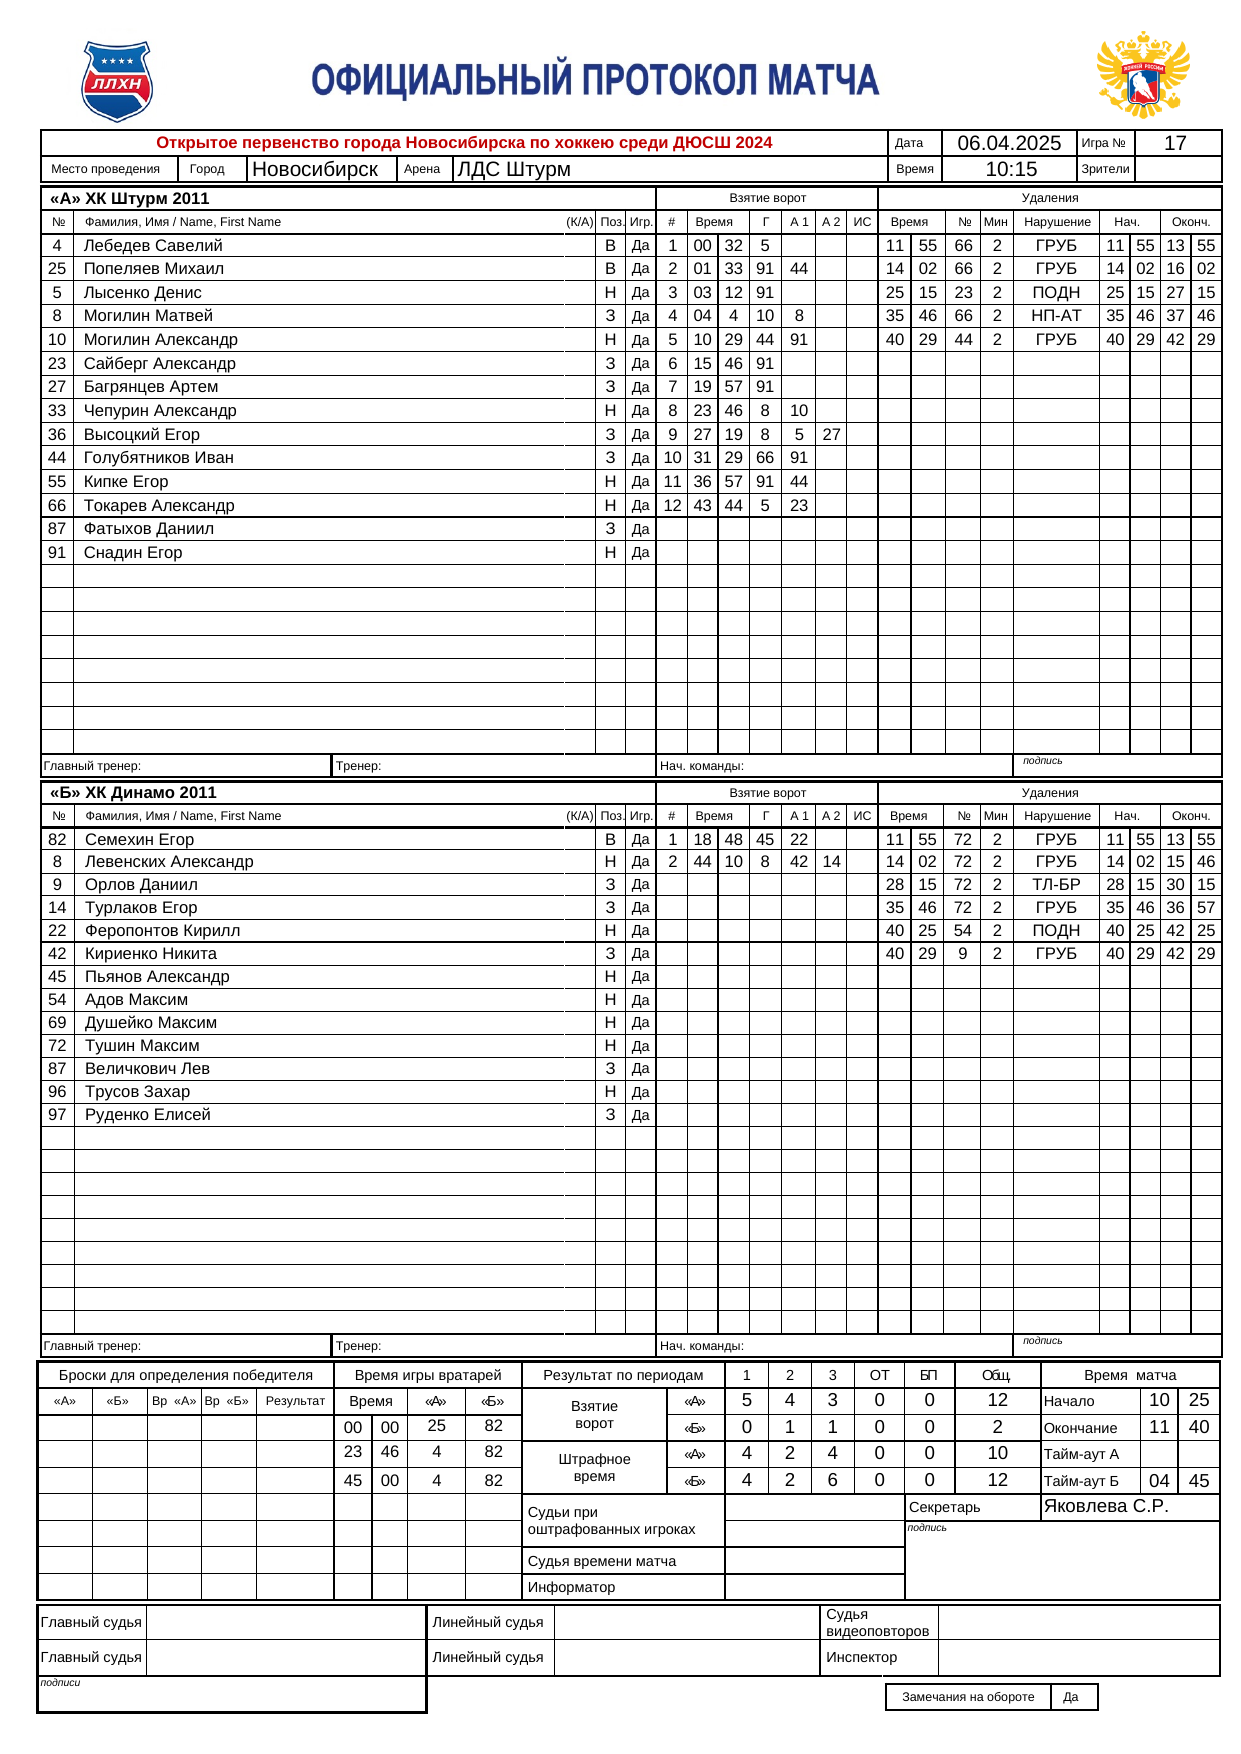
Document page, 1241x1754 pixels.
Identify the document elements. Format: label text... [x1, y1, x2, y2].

table_cell Штрафное время [523, 1442, 666, 1493]
table_cell [1192, 399, 1221, 422]
table_cell [912, 1035, 943, 1057]
table_cell Оконч. [1161, 805, 1221, 826]
table_cell 43 [688, 494, 717, 516]
table_cell [565, 1311, 595, 1333]
table_cell Могилин Матвей [74, 305, 564, 327]
table_cell 97 [42, 1104, 74, 1126]
table_cell 55 [1192, 235, 1221, 256]
table_header Броски для определения победителя [39, 1363, 333, 1387]
table_cell [1014, 1219, 1099, 1241]
table_cell [657, 943, 687, 964]
table_cell Мин [981, 805, 1013, 826]
table_cell [1192, 1104, 1221, 1126]
table_cell [912, 1196, 943, 1218]
table_cell 10 [719, 850, 749, 872]
table_cell [1131, 1265, 1160, 1287]
table_cell 22 [42, 920, 74, 941]
table_cell [74, 659, 564, 682]
table_cell [912, 1173, 943, 1195]
table_cell [626, 1196, 655, 1218]
table_cell Нарушение [1014, 805, 1099, 826]
table_cell 29 [1131, 328, 1160, 351]
table_cell [726, 1548, 904, 1573]
table_cell [74, 588, 564, 611]
table_cell [847, 1219, 877, 1241]
table_cell 55 [1131, 235, 1160, 256]
table_cell [912, 1311, 943, 1333]
table_cell [42, 1242, 74, 1264]
table_cell 40 [879, 920, 910, 941]
table_cell [42, 1265, 74, 1287]
table_cell [981, 1242, 1013, 1264]
table_cell [257, 1521, 333, 1546]
table_cell Время [879, 211, 945, 233]
table_cell [596, 683, 625, 706]
table_cell [42, 1150, 74, 1172]
table_cell [688, 541, 717, 564]
table_cell [750, 1242, 781, 1264]
table_cell [1131, 1311, 1160, 1333]
table_cell [1161, 399, 1190, 422]
table_cell [1100, 518, 1129, 540]
table_cell Да [626, 1104, 655, 1126]
table_cell [657, 659, 687, 682]
table_cell [847, 518, 877, 540]
table_cell [1014, 1104, 1099, 1126]
table_cell Да [626, 1012, 655, 1033]
table_cell [879, 352, 910, 374]
table_cell [688, 989, 717, 1011]
table_cell Время [879, 805, 943, 826]
table_cell 8 [657, 399, 687, 422]
table_cell 3 [657, 281, 687, 303]
table_cell [75, 1242, 564, 1264]
table_cell 87 [42, 1058, 74, 1079]
table_cell [688, 1265, 717, 1287]
table_header Да [1052, 1685, 1097, 1709]
table_cell [719, 1035, 749, 1057]
table_cell 2 [769, 1442, 811, 1467]
table_cell [1131, 399, 1160, 422]
table_cell [202, 1547, 256, 1573]
table_header «А» ХК Штурм 2011 [42, 188, 655, 209]
table_cell ПОДН [1014, 920, 1099, 941]
table_cell Н [596, 966, 625, 987]
table_cell [626, 612, 655, 634]
table_cell [719, 966, 749, 987]
table_cell Н [596, 850, 625, 872]
table_cell [1192, 966, 1221, 987]
table_cell Да [626, 352, 655, 374]
table_cell 0 [855, 1415, 904, 1440]
table_cell Г [750, 805, 781, 826]
table_cell 29 [912, 328, 945, 351]
table_cell [912, 470, 945, 493]
table_cell [1131, 659, 1160, 682]
table_cell [782, 1288, 815, 1310]
table_cell [565, 352, 595, 374]
table_cell [782, 874, 815, 895]
table_cell Тренер: [333, 755, 655, 776]
table_cell Начало [1042, 1389, 1140, 1413]
table_cell [657, 1150, 687, 1172]
table_cell Вр «А» [148, 1389, 201, 1413]
table_cell В [596, 235, 625, 256]
table_cell Взятие ворот [523, 1389, 666, 1440]
table_cell [688, 588, 717, 611]
table_cell Тайм-аут А [1042, 1441, 1140, 1467]
table_cell [75, 1150, 564, 1172]
table_cell [750, 1058, 781, 1079]
table_cell [688, 612, 717, 634]
table_cell ГРУБ [1014, 896, 1099, 918]
table_cell Да [626, 896, 655, 918]
table_cell 23 [946, 281, 980, 303]
table_cell 72 [944, 829, 980, 849]
table_cell НП-АТ [1014, 305, 1099, 327]
table_cell Главный судья [39, 1640, 146, 1675]
table_cell [93, 1521, 147, 1546]
table_cell [688, 1058, 717, 1079]
table_cell [1100, 612, 1129, 634]
table_cell 46 [1131, 305, 1160, 327]
table_cell [565, 423, 595, 445]
table_cell [626, 1150, 655, 1172]
table_header 06.04.2025 [943, 131, 1076, 155]
table_cell [782, 730, 815, 753]
table_cell [719, 518, 749, 540]
table_cell 91 [750, 470, 781, 493]
table_cell [816, 829, 846, 849]
table_cell Секретарь [906, 1495, 1040, 1520]
table_cell [1100, 446, 1129, 469]
table_cell [782, 1219, 815, 1241]
table_cell Трусов Захар [75, 1081, 564, 1103]
table_cell [750, 1081, 781, 1103]
table_cell [782, 1081, 815, 1103]
table_cell [879, 518, 910, 540]
table_cell 46 [912, 896, 943, 918]
table_cell [816, 874, 846, 895]
table_cell [750, 1219, 781, 1241]
table_cell [782, 1311, 815, 1333]
table_cell [1192, 470, 1221, 493]
table_cell Да [626, 470, 655, 493]
table_cell [944, 1242, 980, 1264]
table_cell Да [626, 446, 655, 469]
table_cell [1100, 989, 1129, 1011]
table_cell [782, 281, 815, 303]
table_cell [1161, 541, 1190, 564]
table_cell [1100, 1081, 1129, 1103]
table_cell [1192, 1219, 1221, 1241]
table_cell 28 [879, 874, 910, 895]
table_cell 10:15 [943, 157, 1076, 181]
table_cell 14 [816, 850, 846, 872]
table_cell [1192, 1265, 1221, 1287]
table_cell Да [626, 376, 655, 398]
table_cell [816, 943, 846, 964]
table_cell [39, 1441, 92, 1467]
table_cell [657, 730, 687, 753]
table_cell 40 [879, 328, 910, 351]
table_cell [75, 1196, 564, 1218]
table_cell 23 [688, 399, 717, 422]
table_cell [981, 376, 1013, 398]
table_cell 15 [1192, 281, 1221, 303]
table_cell 5 [726, 1389, 768, 1413]
table_cell [1100, 423, 1129, 445]
table_cell [202, 1416, 256, 1440]
table_cell 11 [879, 829, 910, 849]
table_cell Время [889, 157, 941, 181]
table_cell 15 [1161, 850, 1190, 872]
table_cell 45 [42, 966, 74, 987]
table_cell [1100, 399, 1129, 422]
table_cell А 1 [782, 805, 815, 826]
table_header 17 [1136, 131, 1221, 155]
table_cell [688, 920, 717, 941]
table_cell [847, 1265, 877, 1287]
table_cell 15 [1131, 874, 1160, 895]
table_cell [750, 541, 781, 564]
table_cell 46 [912, 305, 945, 327]
table_cell [816, 920, 846, 941]
table_header 3 [812, 1363, 854, 1387]
table_cell [202, 1494, 256, 1520]
table_cell 55 [1192, 829, 1221, 849]
table_cell [750, 896, 781, 918]
table_cell З [596, 352, 625, 374]
table_cell 42 [1161, 920, 1190, 941]
table_cell З [596, 423, 625, 445]
table_cell 29 [1192, 943, 1221, 964]
table_cell [879, 446, 910, 469]
table_cell [688, 1104, 717, 1126]
table_cell Да [626, 235, 655, 256]
table_cell (К/А) [565, 805, 595, 826]
table_cell [1131, 612, 1160, 634]
table_cell Арена [398, 157, 452, 181]
table_cell [981, 1150, 1013, 1172]
table_cell [1131, 1173, 1160, 1195]
table_cell [750, 1311, 781, 1333]
table_cell № [944, 805, 980, 826]
table_cell [565, 1035, 595, 1057]
table_cell [688, 943, 717, 964]
table_cell Нарушение [1014, 211, 1099, 233]
table_cell [565, 328, 595, 351]
table_cell [719, 1311, 749, 1333]
table_cell 00 [373, 1468, 407, 1493]
table_cell 44 [782, 470, 815, 493]
table_cell [1014, 352, 1099, 374]
table_cell [847, 874, 877, 895]
table_cell 2 [981, 850, 1013, 872]
table_cell [981, 1104, 1013, 1126]
table_cell [1100, 376, 1129, 398]
table_cell [596, 1288, 625, 1310]
table_cell 2 [981, 257, 1013, 280]
table_cell [657, 1219, 687, 1241]
table_cell [782, 376, 815, 398]
table_cell [1161, 1265, 1190, 1287]
table_cell Да [626, 305, 655, 327]
table_header ОТ [855, 1363, 904, 1387]
table_cell [1192, 518, 1221, 540]
table_cell Зрители [1078, 157, 1134, 181]
table_cell 72 [944, 896, 980, 918]
table_cell [981, 470, 1013, 493]
table_cell 27 [42, 376, 73, 398]
table_cell [565, 1173, 595, 1195]
table_cell [782, 943, 815, 964]
table_header «Б» ХК Динамо 2011 [42, 783, 655, 803]
table_cell [565, 730, 595, 753]
table_cell 57 [1192, 896, 1221, 918]
table_cell [816, 494, 846, 516]
table_cell [816, 1242, 846, 1264]
table_cell [148, 1441, 201, 1467]
table_cell [1161, 494, 1190, 516]
table_cell Турлаков Егор [75, 896, 564, 918]
table_cell 46 [719, 399, 749, 422]
table_cell [39, 1468, 92, 1493]
table_cell 27 [816, 423, 846, 445]
table_cell [147, 1640, 425, 1675]
table_cell [1014, 659, 1099, 682]
table_cell 4 [42, 235, 73, 256]
table_cell [879, 470, 910, 493]
table_cell [1192, 352, 1221, 374]
table_cell [1131, 518, 1160, 540]
table_cell 13 [1161, 235, 1190, 256]
table_cell 72 [944, 874, 980, 895]
table_cell 25 [1131, 920, 1160, 941]
table_cell [565, 850, 595, 872]
table_cell [1131, 730, 1160, 753]
table_cell [1131, 1288, 1160, 1310]
table_cell 46 [1192, 305, 1221, 327]
table_cell [626, 1173, 655, 1195]
table_cell [816, 1173, 846, 1195]
table_cell [1014, 1196, 1099, 1218]
table_cell [42, 659, 73, 682]
table_cell 02 [1131, 257, 1160, 280]
table_cell [879, 636, 910, 658]
table_cell [1192, 1058, 1221, 1079]
table_cell [912, 989, 943, 1011]
table_cell [782, 588, 815, 611]
table_cell [981, 730, 1013, 753]
table_cell 40 [879, 943, 910, 964]
table_cell [879, 1288, 910, 1310]
table_cell А 1 [782, 211, 815, 233]
table_cell Фамилия, Имя / Name, First Name [74, 211, 565, 233]
table_cell [847, 850, 877, 872]
table_cell [688, 1012, 717, 1033]
table_cell З [596, 943, 625, 964]
table_cell [726, 1521, 904, 1546]
table_cell Главный тренер: [42, 1335, 330, 1356]
table_cell [657, 1173, 687, 1195]
table_cell [912, 1288, 943, 1310]
table_cell [1192, 683, 1221, 706]
table_cell [816, 966, 846, 987]
table_cell [565, 1058, 595, 1079]
table_cell [944, 1127, 980, 1149]
table_cell [847, 1081, 877, 1103]
table_cell [1100, 1288, 1129, 1310]
table_cell 11 [1100, 235, 1129, 256]
table_cell 91 [750, 257, 781, 280]
table_cell «Б» [668, 1468, 724, 1493]
table_cell [1014, 565, 1099, 587]
table_cell [1161, 1081, 1190, 1103]
table_cell [1192, 730, 1221, 753]
table_cell 91 [782, 446, 815, 469]
table_cell «Б » [466, 1389, 521, 1413]
table_cell [912, 1081, 943, 1103]
table_cell [981, 518, 1013, 540]
table_cell 27 [688, 423, 717, 445]
table_cell А 2 [816, 211, 846, 233]
table_cell 5 [657, 328, 687, 351]
table_cell 32 [719, 235, 749, 256]
table_cell подпись [1014, 755, 1221, 776]
table_cell [750, 1127, 781, 1149]
table_cell [816, 376, 846, 398]
table_cell 55 [912, 235, 945, 256]
table_cell Н [596, 1035, 625, 1057]
table_cell 2 [981, 896, 1013, 918]
table_cell Судьи при оштрафованных игроках [523, 1495, 724, 1546]
table_cell [42, 612, 73, 634]
table_cell [981, 707, 1013, 729]
table_cell 23 [335, 1441, 371, 1467]
table_cell Да [626, 874, 655, 895]
table_cell [816, 1196, 846, 1218]
table_header 1 [726, 1363, 768, 1387]
table_cell [1161, 352, 1190, 374]
table_cell Да [626, 943, 655, 964]
table_cell [688, 874, 717, 895]
table_cell 5 [782, 423, 815, 445]
table_cell 40 [1100, 943, 1129, 964]
table_cell [565, 612, 595, 634]
table_cell А 2 [816, 805, 846, 826]
table_cell [939, 1606, 1219, 1639]
table_cell Семехин Егор [75, 829, 564, 849]
table_cell 2 [981, 829, 1013, 849]
table_cell [1161, 707, 1190, 729]
table_cell ГРУБ [1014, 943, 1099, 964]
table_cell [981, 1288, 1013, 1310]
table_cell Поз. [596, 211, 625, 233]
table_cell 10 [750, 305, 781, 327]
table_cell [335, 1574, 371, 1599]
table_cell [750, 518, 781, 540]
table_cell [1131, 352, 1160, 374]
table_cell [944, 1173, 980, 1195]
table_cell 96 [42, 1081, 74, 1103]
table_cell [782, 518, 815, 540]
table_cell [879, 1173, 910, 1195]
table_cell [847, 399, 877, 422]
table_cell 22 [782, 829, 815, 849]
table_cell 00 [373, 1416, 407, 1440]
table_cell [657, 588, 687, 611]
table_cell Левенских Александр [75, 850, 564, 872]
table_cell [946, 518, 980, 540]
table_cell [847, 966, 877, 987]
table_cell [1161, 683, 1190, 706]
table_cell 36 [1161, 896, 1190, 918]
table_cell 02 [912, 850, 943, 872]
table_cell [257, 1416, 333, 1440]
table_cell Н [596, 541, 625, 564]
table_cell [1192, 446, 1221, 469]
table_cell 2 [769, 1468, 811, 1493]
table_cell [688, 1035, 717, 1057]
table_cell Инспектор [821, 1640, 938, 1675]
table_cell [847, 943, 877, 964]
table_cell [879, 659, 910, 682]
table_cell 6 [812, 1468, 854, 1493]
table_cell Время [688, 805, 749, 826]
table_cell 00 [335, 1416, 371, 1440]
table_cell Голубятников Иван [74, 446, 564, 469]
table_cell [946, 541, 980, 564]
table_cell 4 [812, 1442, 854, 1467]
table_cell Линейный судья [428, 1606, 554, 1639]
table_cell [719, 683, 749, 706]
table_cell [688, 1311, 717, 1333]
table_cell [1100, 636, 1129, 658]
table_cell Н [596, 494, 625, 516]
table_cell [816, 565, 846, 587]
table_cell [1100, 1173, 1129, 1195]
table_cell [428, 1677, 882, 1711]
table_cell [782, 1150, 815, 1172]
table_cell [782, 235, 815, 256]
table_cell [816, 305, 846, 327]
table_cell Фамилия, Имя / Name, First Name [75, 805, 565, 826]
table_cell [1100, 1150, 1129, 1172]
table_cell [1014, 612, 1099, 634]
table_cell 14 [879, 850, 910, 872]
table_cell [944, 1196, 980, 1218]
table_cell Информатор [523, 1575, 724, 1599]
table_cell [596, 1127, 625, 1149]
table_cell [719, 612, 749, 634]
table_cell [944, 989, 980, 1011]
table_cell «А» [668, 1389, 724, 1413]
table_cell 4 [726, 1442, 768, 1467]
table_cell 28 [1100, 874, 1129, 895]
table_cell [657, 874, 687, 895]
table_cell [1100, 1104, 1129, 1126]
table_cell [944, 1265, 980, 1287]
table_cell [750, 1196, 781, 1218]
table_cell [1014, 1173, 1099, 1195]
table_cell Тайм-аут Б [1042, 1468, 1140, 1493]
table_cell Результат [257, 1389, 333, 1413]
table_cell [946, 588, 980, 611]
table_cell [719, 1265, 749, 1287]
table_cell [750, 588, 781, 611]
table_cell [657, 636, 687, 658]
table_cell 72 [42, 1035, 74, 1057]
table_cell [626, 588, 655, 611]
table_cell [335, 1547, 371, 1573]
table_cell 2 [981, 305, 1013, 327]
table_cell [657, 612, 687, 634]
table_cell [657, 1265, 687, 1287]
table_cell [847, 659, 877, 682]
table_cell [816, 257, 846, 280]
table_cell [946, 730, 980, 753]
table_cell [1131, 989, 1160, 1011]
table_cell [1100, 470, 1129, 493]
table_cell [750, 659, 781, 682]
table_cell подписи [39, 1677, 425, 1711]
table_cell Н [596, 989, 625, 1011]
table_cell [1014, 1288, 1099, 1310]
table_cell Да [626, 966, 655, 987]
table_cell 2 [981, 281, 1013, 303]
table_cell [1161, 659, 1190, 682]
table_cell Игр. [626, 211, 655, 233]
table_cell Да [626, 920, 655, 941]
table_cell [719, 565, 749, 587]
table_cell [879, 1127, 910, 1149]
table_cell [939, 1640, 1219, 1675]
table_cell [1014, 989, 1099, 1011]
table_cell [912, 446, 945, 469]
table_cell [719, 541, 749, 564]
table_cell [596, 730, 625, 753]
table_cell [202, 1574, 256, 1599]
table_cell [657, 1288, 687, 1310]
table_cell [816, 683, 846, 706]
table_cell Да [626, 423, 655, 445]
table_cell # [657, 805, 687, 826]
table_cell [816, 281, 846, 303]
table_cell [946, 423, 980, 445]
table_cell [750, 943, 781, 964]
table_cell 15 [912, 874, 943, 895]
table_cell [847, 730, 877, 753]
table_cell [626, 683, 655, 706]
table_cell [816, 659, 846, 682]
table_cell [688, 659, 717, 682]
table_cell [1192, 588, 1221, 611]
table_cell [75, 1311, 564, 1333]
table_cell [1131, 1127, 1160, 1149]
table_cell [596, 659, 625, 682]
table_cell [42, 1288, 74, 1310]
table_cell 45 [750, 829, 781, 849]
table_cell [408, 1574, 465, 1599]
table_cell [946, 470, 980, 493]
table_cell [596, 588, 625, 611]
table_cell Нач. [1100, 805, 1160, 826]
table_cell [1131, 1081, 1160, 1103]
table_cell [657, 1196, 687, 1218]
table_cell [816, 730, 846, 753]
table_cell [1192, 565, 1221, 587]
table_cell [42, 1173, 74, 1195]
table_cell [657, 920, 687, 941]
table_cell [1014, 1265, 1099, 1287]
table_cell [1192, 1035, 1221, 1057]
table_cell [565, 1196, 595, 1218]
table_cell 1 [769, 1415, 811, 1440]
table_cell 12 [956, 1389, 1040, 1413]
table_cell Н [596, 281, 625, 303]
table_cell [74, 707, 564, 729]
table_cell Феропонтов Кирилл [75, 920, 564, 941]
table_cell Да [626, 989, 655, 1011]
table_cell [688, 1288, 717, 1310]
table_cell [148, 1547, 201, 1573]
table_cell [626, 659, 655, 682]
table_cell «А» [408, 1389, 465, 1413]
table_cell [782, 659, 815, 682]
table_cell Да [626, 1035, 655, 1057]
table_cell [1014, 541, 1099, 564]
table_cell [1131, 1219, 1160, 1241]
table_cell 2 [657, 850, 687, 872]
table_cell [688, 1196, 717, 1218]
table_cell 12 [719, 281, 749, 303]
table_cell подпись [1014, 1335, 1221, 1356]
table_cell [657, 1081, 687, 1103]
table_cell [1131, 423, 1160, 445]
table_cell [93, 1441, 147, 1467]
table_header Игра № [1078, 131, 1134, 155]
table_cell Токарев Александр [74, 494, 564, 516]
table_cell [1161, 1127, 1190, 1149]
table_cell 1 [657, 829, 687, 849]
table_cell [912, 588, 945, 611]
table_cell [1161, 446, 1190, 469]
table_cell [1014, 1311, 1099, 1333]
table_cell Мин [981, 211, 1013, 233]
table_cell 19 [688, 376, 717, 398]
table_cell 4 [769, 1389, 811, 1413]
table_cell [847, 829, 877, 849]
table_cell [565, 305, 595, 327]
table_cell [944, 1035, 980, 1057]
table_cell Кипке Егор [74, 470, 564, 493]
table_cell [1100, 541, 1129, 564]
table_cell [1014, 1081, 1099, 1103]
table_cell [1192, 376, 1221, 398]
table_cell [981, 1058, 1013, 1079]
table_cell [1014, 683, 1099, 706]
table_cell 2 [981, 920, 1013, 941]
table_cell Да [626, 1058, 655, 1079]
table_cell 18 [688, 829, 717, 849]
table_cell [1192, 1242, 1221, 1264]
table_cell [946, 612, 980, 634]
table_cell [1136, 157, 1221, 181]
table_header Результат по периодам [523, 1363, 724, 1387]
table_cell [847, 1012, 877, 1033]
table_cell [816, 1081, 846, 1103]
table_cell [750, 1288, 781, 1310]
table_cell № [42, 211, 73, 233]
table_cell 9 [657, 423, 687, 445]
table_cell [1014, 518, 1099, 540]
table_cell [782, 352, 815, 374]
table_cell [565, 1104, 595, 1126]
table_cell [847, 1127, 877, 1149]
table_cell [74, 730, 564, 753]
table_cell [847, 1242, 877, 1264]
table_cell [879, 1196, 910, 1218]
table_cell [1014, 446, 1099, 469]
table_cell [912, 1219, 943, 1241]
table_cell 57 [719, 376, 749, 398]
table_cell 02 [912, 257, 945, 280]
table_cell [879, 494, 910, 516]
table_cell [75, 1127, 564, 1149]
table_cell [257, 1468, 333, 1493]
table_cell [912, 683, 945, 706]
table_cell 00 [688, 235, 717, 256]
table_cell [596, 1265, 625, 1287]
table_cell [847, 1150, 877, 1172]
table_cell 29 [1131, 943, 1160, 964]
table_cell 44 [688, 850, 717, 872]
table_cell [596, 636, 625, 658]
table_cell Новосибирск [248, 157, 396, 181]
table_cell «Б» [668, 1415, 724, 1440]
table_cell [782, 966, 815, 987]
table_cell Орлов Даниил [75, 874, 564, 895]
table_cell [1131, 1242, 1160, 1264]
table_cell [816, 518, 846, 540]
table_cell [912, 1242, 943, 1264]
table_cell [1161, 989, 1190, 1011]
table_cell [596, 1219, 625, 1241]
table_cell Адов Максим [75, 989, 564, 1011]
table_cell [946, 683, 980, 706]
table_cell [565, 565, 595, 587]
table_cell Яковлева С.Р. [1042, 1495, 1219, 1520]
table_cell Время [335, 1389, 407, 1413]
table_cell В [596, 829, 625, 849]
table_cell [782, 896, 815, 918]
table_cell [93, 1416, 147, 1440]
table_cell [719, 989, 749, 1011]
table_cell 4 [719, 305, 749, 327]
table_cell [816, 541, 846, 564]
table_cell 72 [944, 850, 980, 872]
table_cell [1100, 730, 1129, 753]
table_cell 35 [1100, 896, 1129, 918]
table_cell [912, 1265, 943, 1287]
table_cell [944, 1219, 980, 1241]
table_cell [981, 1012, 1013, 1033]
table_cell Да [626, 829, 655, 849]
table_cell 8 [750, 399, 781, 422]
table_cell [782, 612, 815, 634]
table_cell [719, 1242, 749, 1264]
table_cell [912, 612, 945, 634]
table_cell [657, 1127, 687, 1149]
table_cell 25 [42, 257, 73, 280]
table_cell [42, 683, 73, 706]
table_cell [74, 565, 564, 587]
table_cell [1161, 588, 1190, 611]
table_cell [981, 1127, 1013, 1149]
table_cell [565, 1288, 595, 1310]
table_cell Высоцкий Егор [74, 423, 564, 445]
table_cell 25 [1179, 1389, 1219, 1413]
table_cell [565, 588, 595, 611]
table_cell 66 [750, 446, 781, 469]
table_cell [565, 376, 595, 398]
table_cell [1161, 612, 1190, 634]
table_cell З [596, 376, 625, 398]
table_cell [565, 636, 595, 658]
table_cell [626, 1288, 655, 1310]
table_cell [373, 1494, 407, 1520]
table_cell [847, 920, 877, 941]
table_cell [782, 1127, 815, 1149]
table_cell [373, 1521, 407, 1546]
table_cell Величкович Лев [75, 1058, 564, 1079]
table_cell [944, 966, 980, 987]
table_cell 11 [657, 470, 687, 493]
table_cell [847, 683, 877, 706]
table_cell З [596, 1058, 625, 1079]
table_cell 12 [657, 494, 687, 516]
table_cell 8 [42, 305, 73, 327]
table_cell [657, 1311, 687, 1333]
table_cell 25 [912, 920, 943, 941]
table_header Общ. [956, 1363, 1040, 1387]
table_cell 2 [657, 257, 687, 280]
table_cell [657, 1012, 687, 1033]
table_cell [148, 1574, 201, 1599]
table_cell [1014, 494, 1099, 516]
table_cell Н [596, 399, 625, 422]
table_cell 4 [657, 305, 687, 327]
table_cell [688, 707, 717, 729]
table_cell Да [626, 1081, 655, 1103]
table_cell [912, 565, 945, 587]
table_cell 57 [719, 470, 749, 493]
table_cell (К/А) [565, 211, 595, 233]
table_cell [1100, 1058, 1129, 1079]
table_cell [847, 446, 877, 469]
table_cell [565, 943, 595, 964]
table_cell [1192, 1081, 1221, 1103]
table_cell [1192, 707, 1221, 729]
table_cell [782, 1058, 815, 1079]
table_cell [596, 1242, 625, 1264]
table_cell [1131, 1150, 1160, 1172]
table_cell [1161, 518, 1190, 540]
table_cell Да [626, 518, 655, 540]
table_cell [1161, 1173, 1190, 1195]
table_cell [565, 257, 595, 280]
table_cell 6 [657, 352, 687, 374]
table_cell [1014, 1012, 1099, 1033]
table_cell Линейный судья [428, 1640, 554, 1675]
table_cell [750, 1265, 781, 1287]
table_cell 30 [1161, 874, 1190, 895]
table_cell [688, 1219, 717, 1241]
table_cell [750, 612, 781, 634]
table_cell Душейко Максим [75, 1012, 564, 1033]
table_cell [657, 966, 687, 987]
table_cell 54 [42, 989, 74, 1011]
table_cell [719, 943, 749, 964]
table_cell [148, 1468, 201, 1493]
table_cell 2 [981, 943, 1013, 964]
table_cell 1 [812, 1415, 854, 1440]
table_cell [1161, 1150, 1190, 1172]
table_cell [719, 1127, 749, 1149]
table_cell [202, 1441, 256, 1467]
table_cell 91 [750, 281, 781, 303]
table_cell [879, 399, 910, 422]
table_cell [750, 1035, 781, 1057]
table_cell [782, 707, 815, 729]
table_cell [1192, 612, 1221, 634]
table_cell [408, 1521, 465, 1546]
table_cell [1192, 423, 1221, 445]
table_header 2 [769, 1363, 811, 1387]
table_cell [565, 399, 595, 422]
table_cell Лебедев Савелий [74, 235, 564, 256]
table_cell Пьянов Александр [75, 966, 564, 987]
table_cell Да [626, 257, 655, 280]
table_cell [847, 1104, 877, 1126]
table_cell [879, 730, 910, 753]
table_cell [1161, 1288, 1190, 1310]
table_cell [565, 829, 595, 849]
table_cell Да [626, 399, 655, 422]
table_cell [719, 1081, 749, 1103]
table_cell Да [626, 850, 655, 872]
table_cell 44 [782, 257, 815, 280]
table_cell [596, 612, 625, 634]
table_cell [816, 707, 846, 729]
table_cell [912, 423, 945, 445]
table_cell [750, 989, 781, 1011]
table_cell Да [626, 541, 655, 564]
table_cell [816, 1311, 846, 1333]
table_cell [626, 1127, 655, 1149]
table_cell В [596, 257, 625, 280]
table_cell [257, 1547, 333, 1573]
table_cell [1014, 1127, 1099, 1149]
table_cell [719, 1173, 749, 1195]
table_cell ИС [847, 211, 877, 233]
table_cell 04 [1141, 1468, 1177, 1493]
table_cell [944, 1012, 980, 1033]
table_cell [750, 874, 781, 895]
table_cell [981, 1219, 1013, 1241]
table_cell # [657, 211, 687, 233]
table_cell [466, 1494, 521, 1520]
table_cell 19 [719, 423, 749, 445]
table_cell [1131, 376, 1160, 398]
table_header Взятие ворот [657, 188, 877, 209]
table_cell [626, 1265, 655, 1287]
table_cell «Б» [93, 1389, 147, 1413]
table_cell [657, 1058, 687, 1079]
table_header Удаления [879, 783, 1221, 803]
table_cell 4 [726, 1468, 768, 1493]
table_cell [596, 707, 625, 729]
table_cell [93, 1468, 147, 1493]
table_cell [1100, 683, 1129, 706]
table_cell 25 [1192, 920, 1221, 941]
table_cell [816, 612, 846, 634]
table_cell ПОДН [1014, 281, 1099, 303]
table_cell [147, 1606, 425, 1639]
table_cell [981, 446, 1013, 469]
table_cell [816, 1288, 846, 1310]
table_cell [879, 1150, 910, 1172]
table_cell [626, 730, 655, 753]
table_cell [1192, 494, 1221, 516]
table_cell 82 [466, 1441, 521, 1467]
table_cell [847, 281, 877, 303]
table_cell [466, 1574, 521, 1599]
table_cell 33 [719, 257, 749, 280]
table_cell [1161, 565, 1190, 587]
table_cell [565, 989, 595, 1011]
table_cell [335, 1521, 371, 1546]
table_cell 91 [750, 376, 781, 398]
table_cell [883, 1677, 1220, 1681]
table_cell Чепурин Александр [74, 399, 564, 422]
table_cell [565, 896, 595, 918]
table_cell [1131, 1035, 1160, 1057]
table_cell [847, 257, 877, 280]
table_cell [688, 636, 717, 658]
table_cell З [596, 896, 625, 918]
table_cell 91 [750, 352, 781, 374]
table_cell [657, 1104, 687, 1126]
table_cell 42 [782, 850, 815, 872]
table_cell [42, 1219, 74, 1241]
table_cell [981, 1311, 1013, 1333]
table_cell Да [626, 494, 655, 516]
table_cell [1100, 1242, 1129, 1264]
table_cell 02 [1192, 257, 1221, 280]
table_cell [879, 1081, 910, 1103]
table_cell [782, 1242, 815, 1264]
table_cell [912, 659, 945, 682]
table_cell Время [688, 211, 749, 233]
table_cell Снадин Егор [74, 541, 564, 564]
table_cell [39, 1521, 92, 1546]
table_cell [688, 730, 717, 753]
table_cell [1014, 423, 1099, 445]
table_cell [816, 989, 846, 1011]
table_cell [93, 1494, 147, 1520]
table_cell [782, 920, 815, 941]
table_header Дата [889, 131, 941, 155]
table_cell Н [596, 920, 625, 941]
table_cell 10 [688, 328, 717, 351]
table_cell [1131, 494, 1160, 516]
table_cell Тушин Максим [75, 1035, 564, 1057]
table_cell [782, 1173, 815, 1195]
table_cell [719, 874, 749, 895]
table_cell [335, 1494, 371, 1520]
table_cell [93, 1547, 147, 1573]
table_cell 8 [42, 850, 74, 872]
table_cell [1161, 1311, 1190, 1333]
table_cell [1161, 1219, 1190, 1241]
picture [5, 28, 1197, 129]
table_cell [688, 518, 717, 540]
table_cell [981, 352, 1013, 374]
table_cell [688, 683, 717, 706]
table_cell 10 [657, 446, 687, 469]
table_cell [688, 1242, 717, 1264]
table_cell [912, 1058, 943, 1079]
table_cell [981, 399, 1013, 422]
table_cell [912, 352, 945, 374]
table_cell [719, 636, 749, 658]
table_cell [782, 1035, 815, 1057]
table_cell [981, 541, 1013, 564]
table_cell [626, 1219, 655, 1241]
table_cell [555, 1640, 819, 1675]
table_header БП [905, 1363, 954, 1387]
table_header Взятие ворот [657, 783, 877, 803]
table_cell [257, 1441, 333, 1467]
table_cell 02 [1131, 850, 1160, 872]
table_cell [1131, 1196, 1160, 1218]
table_cell 14 [1100, 850, 1129, 872]
table_cell 35 [1100, 305, 1129, 327]
table_cell 9 [944, 943, 980, 964]
table_cell [1192, 1288, 1221, 1310]
table_cell [1131, 565, 1160, 587]
table_cell [1100, 966, 1129, 987]
table_cell Н [596, 1012, 625, 1033]
table_cell 5 [42, 281, 73, 303]
table_cell [688, 896, 717, 918]
table_cell [1131, 1012, 1160, 1033]
table_cell 2 [956, 1415, 1040, 1440]
table_cell [148, 1494, 201, 1520]
table_cell [1014, 376, 1099, 398]
table_cell [944, 1104, 980, 1126]
table_cell [879, 423, 910, 445]
table_cell [688, 966, 717, 987]
table_cell Город [179, 157, 246, 181]
table_cell [1014, 636, 1099, 658]
table_cell [555, 1606, 819, 1639]
table_cell [719, 1058, 749, 1079]
table_cell [202, 1468, 256, 1493]
table_cell [879, 1242, 910, 1264]
table_cell [946, 659, 980, 682]
table_cell 25 [879, 281, 910, 303]
table_cell [719, 588, 749, 611]
table_cell [565, 235, 595, 256]
table_cell [944, 1311, 980, 1333]
table_cell [847, 565, 877, 587]
table_cell [847, 376, 877, 398]
table_cell 3 [812, 1389, 854, 1413]
table_cell [75, 1219, 564, 1241]
table_cell 69 [42, 1012, 74, 1033]
table_cell «А» [39, 1389, 92, 1413]
table_cell Нач. команды: [657, 1335, 1012, 1356]
table_cell [782, 1265, 815, 1287]
table_cell 40 [1100, 920, 1129, 941]
table_cell [565, 1012, 595, 1033]
table_cell [257, 1574, 333, 1599]
table_cell 10 [42, 328, 73, 351]
table_cell [75, 1265, 564, 1287]
table_cell ТЛ-БР [1014, 874, 1099, 895]
table_cell [816, 1058, 846, 1079]
table_cell [719, 1288, 749, 1310]
table_cell Фатыхов Даниил [74, 518, 564, 540]
table_cell [1192, 1012, 1221, 1033]
table_cell [879, 1058, 910, 1079]
table_cell [847, 989, 877, 1011]
table_cell 46 [373, 1441, 407, 1467]
table_cell [565, 966, 595, 987]
table_cell [847, 235, 877, 256]
table_cell [847, 707, 877, 729]
table_cell [373, 1547, 407, 1573]
table_cell [148, 1416, 201, 1440]
table_cell 35 [879, 896, 910, 918]
table_cell [816, 1035, 846, 1057]
table_cell 29 [1192, 328, 1221, 351]
table_cell [1100, 1265, 1129, 1287]
table_cell 82 [466, 1416, 521, 1440]
table_cell [657, 518, 687, 540]
table_cell [946, 352, 980, 374]
table_cell [879, 1219, 910, 1241]
table_cell 55 [42, 470, 73, 493]
table_cell 42 [42, 943, 74, 964]
table_cell 03 [688, 281, 717, 303]
table_cell [408, 1494, 465, 1520]
table_cell [626, 1311, 655, 1333]
table_cell [1014, 730, 1099, 753]
table_cell [565, 470, 595, 493]
table_cell [981, 612, 1013, 634]
table_cell Г [750, 211, 781, 233]
table_cell [688, 565, 717, 587]
table_cell Руденко Елисей [75, 1104, 564, 1126]
table_cell [626, 565, 655, 587]
table_cell [847, 588, 877, 611]
table_cell [912, 1150, 943, 1172]
table_cell [816, 1104, 846, 1126]
table_cell [657, 541, 687, 564]
table_cell [750, 730, 781, 753]
table_cell [257, 1494, 333, 1520]
table_cell [565, 920, 595, 941]
table_cell [39, 1416, 92, 1440]
table_cell [782, 541, 815, 564]
table_cell 23 [42, 352, 73, 374]
table_cell [74, 636, 564, 658]
table_cell Оконч. [1161, 211, 1221, 233]
table_cell [816, 1150, 846, 1172]
table_cell 91 [782, 328, 815, 351]
table_cell [782, 683, 815, 706]
table_cell 87 [42, 518, 73, 540]
table_cell [1192, 659, 1221, 682]
table_cell [750, 1012, 781, 1033]
table_cell [1192, 1150, 1221, 1172]
table_cell 7 [657, 376, 687, 398]
table_cell [1100, 352, 1129, 374]
table_cell [565, 281, 595, 303]
table_cell [912, 730, 945, 753]
table_cell [719, 920, 749, 941]
table_cell 8 [750, 850, 781, 872]
table_cell 36 [42, 423, 73, 445]
table_cell [565, 707, 595, 729]
table_cell 0 [855, 1468, 904, 1493]
table_cell [1100, 494, 1129, 516]
table_cell [1014, 1035, 1099, 1057]
table_cell [912, 1012, 943, 1033]
table_cell Н [596, 470, 625, 493]
table_cell [816, 1012, 846, 1033]
table_cell [879, 707, 910, 729]
table_cell 42 [1161, 943, 1190, 964]
table_cell 0 [905, 1468, 954, 1493]
table_cell Окончание [1042, 1415, 1140, 1440]
table_cell [1192, 636, 1221, 658]
table_cell [565, 541, 595, 564]
table_cell 5 [750, 494, 781, 516]
table_cell Игр. [626, 805, 655, 826]
table_cell ИС [847, 805, 877, 826]
table_cell [688, 1081, 717, 1103]
table_cell 54 [944, 920, 980, 941]
table_cell [1131, 707, 1160, 729]
table_cell [782, 1196, 815, 1218]
table_cell 55 [1131, 829, 1160, 849]
table_cell [847, 1196, 877, 1218]
table_cell 29 [719, 446, 749, 469]
table_cell 4 [408, 1441, 465, 1467]
table_cell [42, 588, 73, 611]
table_cell [42, 1127, 74, 1149]
table_cell [1100, 1311, 1129, 1333]
table_cell [912, 636, 945, 658]
table_cell 01 [688, 257, 717, 280]
table_cell [750, 565, 781, 587]
table_cell [373, 1574, 407, 1599]
table_cell [912, 707, 945, 729]
table_cell [719, 896, 749, 918]
table_cell [1161, 376, 1190, 398]
table_cell [879, 1035, 910, 1057]
table_cell [408, 1547, 465, 1573]
table_cell [1099, 1682, 1220, 1711]
table_cell 40 [1179, 1415, 1219, 1440]
table_cell [750, 707, 781, 729]
table_cell 36 [688, 470, 717, 493]
table_cell [847, 352, 877, 374]
table_cell 0 [905, 1415, 954, 1440]
table_cell 48 [719, 829, 749, 849]
table_cell 4 [408, 1468, 465, 1493]
table_cell [565, 1081, 595, 1103]
table_cell [1100, 1219, 1129, 1241]
table_cell [1100, 707, 1129, 729]
table_cell [946, 494, 980, 516]
table_cell [816, 1219, 846, 1241]
table_cell [750, 1173, 781, 1195]
table_cell Н [596, 1081, 625, 1103]
table_cell [946, 376, 980, 398]
table_cell 82 [466, 1468, 521, 1493]
table_cell Место проведения [42, 157, 177, 181]
table_cell Кириенко Никита [75, 943, 564, 964]
table_cell [1100, 1035, 1129, 1057]
table_cell 46 [1131, 896, 1160, 918]
table_cell [74, 683, 564, 706]
table_cell 15 [1131, 281, 1160, 303]
table_cell [981, 683, 1013, 706]
table_cell З [596, 305, 625, 327]
table_cell [75, 1173, 564, 1195]
table_cell [981, 494, 1013, 516]
table_cell [981, 966, 1013, 987]
table_cell 0 [855, 1389, 904, 1413]
table_cell [1192, 1173, 1221, 1195]
table_cell 44 [750, 328, 781, 351]
table_cell [688, 1127, 717, 1149]
table_cell «А» [668, 1442, 724, 1467]
table_cell [1100, 1012, 1129, 1033]
table_cell [1131, 588, 1160, 611]
table_cell [719, 730, 749, 753]
table_cell [1100, 1196, 1129, 1218]
table_cell [816, 399, 846, 422]
table_cell 66 [946, 305, 980, 327]
table_cell [816, 896, 846, 918]
table_cell ГРУБ [1014, 257, 1099, 280]
table_cell подпись [906, 1522, 1219, 1599]
table_cell [981, 588, 1013, 611]
table_header Время матча [1042, 1363, 1219, 1387]
table_cell [847, 305, 877, 327]
table_cell 10 [782, 399, 815, 422]
table_cell [879, 989, 910, 1011]
table_cell [596, 1173, 625, 1195]
table_cell [42, 1196, 74, 1218]
table_cell [782, 1012, 815, 1033]
table_cell [1192, 989, 1221, 1011]
table_cell Могилин Александр [74, 328, 564, 351]
table_cell [1014, 588, 1099, 611]
table_cell [39, 1574, 92, 1599]
table_cell [1141, 1441, 1177, 1467]
table_cell [944, 1058, 980, 1079]
table_cell 46 [719, 352, 749, 374]
table_cell [944, 1150, 980, 1172]
table_cell [1014, 707, 1099, 729]
table_cell [565, 494, 595, 516]
table_cell Сайберг Александр [74, 352, 564, 374]
table_cell ГРУБ [1014, 235, 1099, 256]
table_cell [912, 541, 945, 564]
table_cell [39, 1547, 92, 1573]
table_cell № [42, 805, 74, 826]
table_cell [565, 683, 595, 706]
table_cell [879, 966, 910, 987]
table_cell [1161, 423, 1190, 445]
table_cell З [596, 446, 625, 469]
table_cell [981, 565, 1013, 587]
table_cell [816, 328, 846, 351]
table_cell 29 [912, 943, 943, 964]
table_cell [596, 1196, 625, 1218]
table_cell 11 [879, 235, 910, 256]
table_cell 16 [1161, 257, 1190, 280]
table_cell [879, 376, 910, 398]
table_cell [912, 1127, 943, 1149]
table_cell [565, 874, 595, 895]
table_cell 44 [719, 494, 749, 516]
table_cell [596, 1311, 625, 1333]
table_cell 2 [981, 874, 1013, 895]
table_cell [750, 683, 781, 706]
table_cell [596, 1150, 625, 1172]
table_cell [946, 565, 980, 587]
table_cell [42, 730, 73, 753]
table_cell [93, 1574, 147, 1599]
table_cell [466, 1547, 521, 1573]
table_cell № [946, 211, 980, 233]
table_cell 5 [750, 235, 781, 256]
table_cell 66 [946, 257, 980, 280]
table_cell 45 [1179, 1468, 1219, 1493]
table_cell Главный судья [39, 1606, 146, 1639]
table_cell 91 [42, 541, 73, 564]
table_cell 2 [981, 235, 1013, 256]
table_cell 10 [1141, 1389, 1177, 1413]
table_cell Попеляев Михаил [74, 257, 564, 280]
table_cell 1 [657, 235, 687, 256]
table_cell [1161, 1035, 1190, 1057]
table_cell 11 [1141, 1415, 1177, 1440]
table_cell [981, 659, 1013, 682]
table_cell Вр «Б» [202, 1389, 256, 1413]
table_cell [912, 518, 945, 540]
table_cell [816, 470, 846, 493]
table_cell [1131, 636, 1160, 658]
table_cell 14 [1100, 257, 1129, 280]
table_cell [688, 1150, 717, 1172]
table_cell [981, 1081, 1013, 1103]
table_cell [879, 1104, 910, 1126]
table_cell [657, 707, 687, 729]
table_cell [1014, 399, 1099, 422]
table_cell [879, 683, 910, 706]
table_cell [816, 636, 846, 658]
table_cell 44 [42, 446, 73, 469]
table_cell [42, 565, 73, 587]
table_cell 12 [956, 1468, 1040, 1493]
table_cell 55 [912, 829, 943, 849]
table_cell 44 [946, 328, 980, 351]
table_cell [946, 446, 980, 469]
table_cell [1100, 1127, 1129, 1149]
table_cell 9 [42, 874, 74, 895]
table_cell Поз. [596, 805, 625, 826]
table_cell [626, 707, 655, 729]
table_cell 82 [42, 829, 74, 849]
table_cell Судья видеоповторов [821, 1606, 938, 1639]
table_cell [912, 494, 945, 516]
table_cell 15 [1192, 874, 1221, 895]
table_cell Лысенко Денис [74, 281, 564, 303]
table_cell [912, 376, 945, 398]
table_cell [202, 1521, 256, 1546]
table_cell [1014, 1242, 1099, 1264]
table_cell Да [626, 281, 655, 303]
table_cell [847, 636, 877, 658]
table_cell [1161, 966, 1190, 987]
table_cell 15 [688, 352, 717, 374]
table_cell [726, 1495, 904, 1520]
table_cell [565, 518, 595, 540]
table_cell 10 [956, 1442, 1040, 1467]
table_cell [782, 565, 815, 587]
table_cell [750, 920, 781, 941]
table_cell [816, 235, 846, 256]
table_cell 14 [42, 896, 74, 918]
table_cell [946, 399, 980, 422]
table_header Открытое первенство города Новосибирска по хоккею среди ДЮСШ 2024 [42, 131, 887, 155]
table_cell 0 [905, 1389, 954, 1413]
table_cell [981, 989, 1013, 1011]
table_cell [565, 659, 595, 682]
table_cell [847, 1058, 877, 1079]
table_cell [1014, 1058, 1099, 1079]
table_cell [148, 1521, 201, 1546]
table_cell [912, 1104, 943, 1126]
table_cell [1131, 683, 1160, 706]
table_cell [719, 1219, 749, 1241]
table_cell 14 [879, 257, 910, 280]
table_cell 46 [1192, 850, 1221, 872]
table_header Замечания на обороте [887, 1685, 1050, 1709]
table_cell [912, 966, 943, 987]
table_cell [912, 399, 945, 422]
table_cell [719, 1196, 749, 1218]
table_cell [1161, 1196, 1190, 1218]
table_cell 37 [1161, 305, 1190, 327]
table_cell [816, 352, 846, 374]
table_cell [879, 612, 910, 634]
table_cell [946, 707, 980, 729]
table_cell 8 [750, 423, 781, 445]
table_cell [1192, 1311, 1221, 1333]
table_cell [1161, 636, 1190, 658]
table_cell ГРУБ [1014, 850, 1099, 872]
table_cell [879, 1012, 910, 1033]
table_cell [39, 1494, 92, 1520]
table_cell [1131, 1058, 1160, 1079]
table_cell 25 [1100, 281, 1129, 303]
table_cell [816, 1127, 846, 1149]
table_cell Нач. команды: [657, 755, 1012, 776]
table_cell [981, 636, 1013, 658]
table_cell [879, 1265, 910, 1287]
table_cell [1100, 565, 1129, 587]
table_cell [847, 423, 877, 445]
table_cell З [596, 874, 625, 895]
table_cell 0 [855, 1442, 904, 1467]
table_cell [1192, 1196, 1221, 1218]
table_cell [1100, 588, 1129, 611]
table_cell [750, 1104, 781, 1126]
table_cell 45 [335, 1468, 371, 1493]
table_header Время игры вратарей [335, 1363, 521, 1387]
table_cell 0 [905, 1442, 954, 1467]
table_cell 31 [688, 446, 717, 469]
table_cell Нач. [1100, 211, 1160, 233]
table_cell [1161, 1058, 1190, 1079]
table_cell [719, 1150, 749, 1172]
table_cell [565, 1150, 595, 1172]
table_cell [719, 1104, 749, 1126]
table_cell [981, 1035, 1013, 1057]
table_header Удаления [879, 188, 1221, 209]
table_cell [565, 1242, 595, 1264]
table_cell Да [626, 328, 655, 351]
table_cell [847, 328, 877, 351]
table_cell [1179, 1441, 1219, 1467]
table_cell [750, 1150, 781, 1172]
table_cell [847, 612, 877, 634]
table_cell ГРУБ [1014, 328, 1099, 351]
table_cell [981, 1173, 1013, 1195]
table_cell 29 [719, 328, 749, 351]
table_cell [782, 989, 815, 1011]
table_cell [1014, 966, 1099, 987]
table_cell [1131, 1104, 1160, 1126]
table_cell [626, 1242, 655, 1264]
table_cell [1161, 730, 1190, 753]
table_cell [596, 565, 625, 587]
table_cell [1161, 1104, 1190, 1126]
table_cell [847, 1311, 877, 1333]
table_cell Тренер: [333, 1335, 655, 1356]
table_cell 42 [1161, 328, 1190, 351]
table_cell [981, 1196, 1013, 1218]
table_cell [981, 423, 1013, 445]
table_cell [879, 588, 910, 611]
table_cell [657, 1242, 687, 1264]
table_cell [75, 1288, 564, 1310]
table_cell 8 [782, 305, 815, 327]
table_cell [946, 636, 980, 658]
table_cell [816, 446, 846, 469]
table_cell [626, 636, 655, 658]
table_cell 66 [946, 235, 980, 256]
table_cell [726, 1575, 904, 1599]
table_cell [879, 1311, 910, 1333]
table_cell 11 [1100, 829, 1129, 849]
table_cell [879, 565, 910, 587]
table_cell ГРУБ [1014, 829, 1099, 849]
table_cell [816, 588, 846, 611]
table_cell [750, 636, 781, 658]
table_cell [750, 966, 781, 987]
table_cell [657, 989, 687, 1011]
table_cell [1131, 446, 1160, 469]
table_cell Багрянцев Артем [74, 376, 564, 398]
table_cell 23 [782, 494, 815, 516]
table_cell [565, 446, 595, 469]
table_cell 66 [42, 494, 73, 516]
table_cell [847, 1035, 877, 1057]
table_cell 40 [1100, 328, 1129, 351]
table_cell [657, 1035, 687, 1057]
table_cell Главный тренер: [42, 755, 330, 776]
table_cell [944, 1288, 980, 1310]
table_cell [688, 1173, 717, 1195]
table_cell [1192, 1127, 1221, 1149]
table_cell [847, 494, 877, 516]
table_cell [981, 1265, 1013, 1287]
table_cell ЛДС Штурм [454, 157, 887, 181]
table_cell [565, 1127, 595, 1149]
table_cell 04 [688, 305, 717, 327]
table_cell 27 [1161, 281, 1190, 303]
table_cell [74, 612, 564, 634]
table_cell [816, 1265, 846, 1287]
table_cell [1161, 1242, 1190, 1264]
table_cell [847, 896, 877, 918]
table_cell 15 [912, 281, 945, 303]
table_cell [1100, 659, 1129, 682]
table_cell [565, 1265, 595, 1287]
table_cell [847, 541, 877, 564]
table_cell [719, 659, 749, 682]
table_cell [42, 1311, 74, 1333]
table_cell [782, 1104, 815, 1126]
table_cell [1131, 470, 1160, 493]
table_cell [42, 636, 73, 658]
table_cell [847, 1288, 877, 1310]
table_cell 35 [879, 305, 910, 327]
table_cell 13 [1161, 829, 1190, 849]
table_cell З [596, 518, 625, 540]
table_cell Н [596, 328, 625, 351]
table_cell 2 [981, 328, 1013, 351]
table_cell [565, 1219, 595, 1241]
table_cell [657, 565, 687, 587]
table_cell [1014, 1150, 1099, 1172]
table_cell [1161, 1012, 1190, 1033]
table_cell [719, 707, 749, 729]
table_cell [657, 683, 687, 706]
table_cell [1131, 541, 1160, 564]
table_cell [1192, 541, 1221, 564]
table_cell [879, 541, 910, 564]
table_cell [42, 707, 73, 729]
table_cell [782, 636, 815, 658]
table_cell 33 [42, 399, 73, 422]
table_cell З [596, 1104, 625, 1126]
table_cell [466, 1521, 521, 1546]
table_cell [1161, 470, 1190, 493]
table_cell 25 [408, 1416, 465, 1440]
table_cell [657, 896, 687, 918]
table_cell [847, 470, 877, 493]
table_cell [719, 1012, 749, 1033]
table_cell [1014, 470, 1099, 493]
table_cell Судья времени матча [523, 1548, 724, 1573]
table_cell 0 [726, 1415, 768, 1440]
table_cell [1131, 966, 1160, 987]
table_cell [944, 1081, 980, 1103]
table_cell [847, 1173, 877, 1195]
